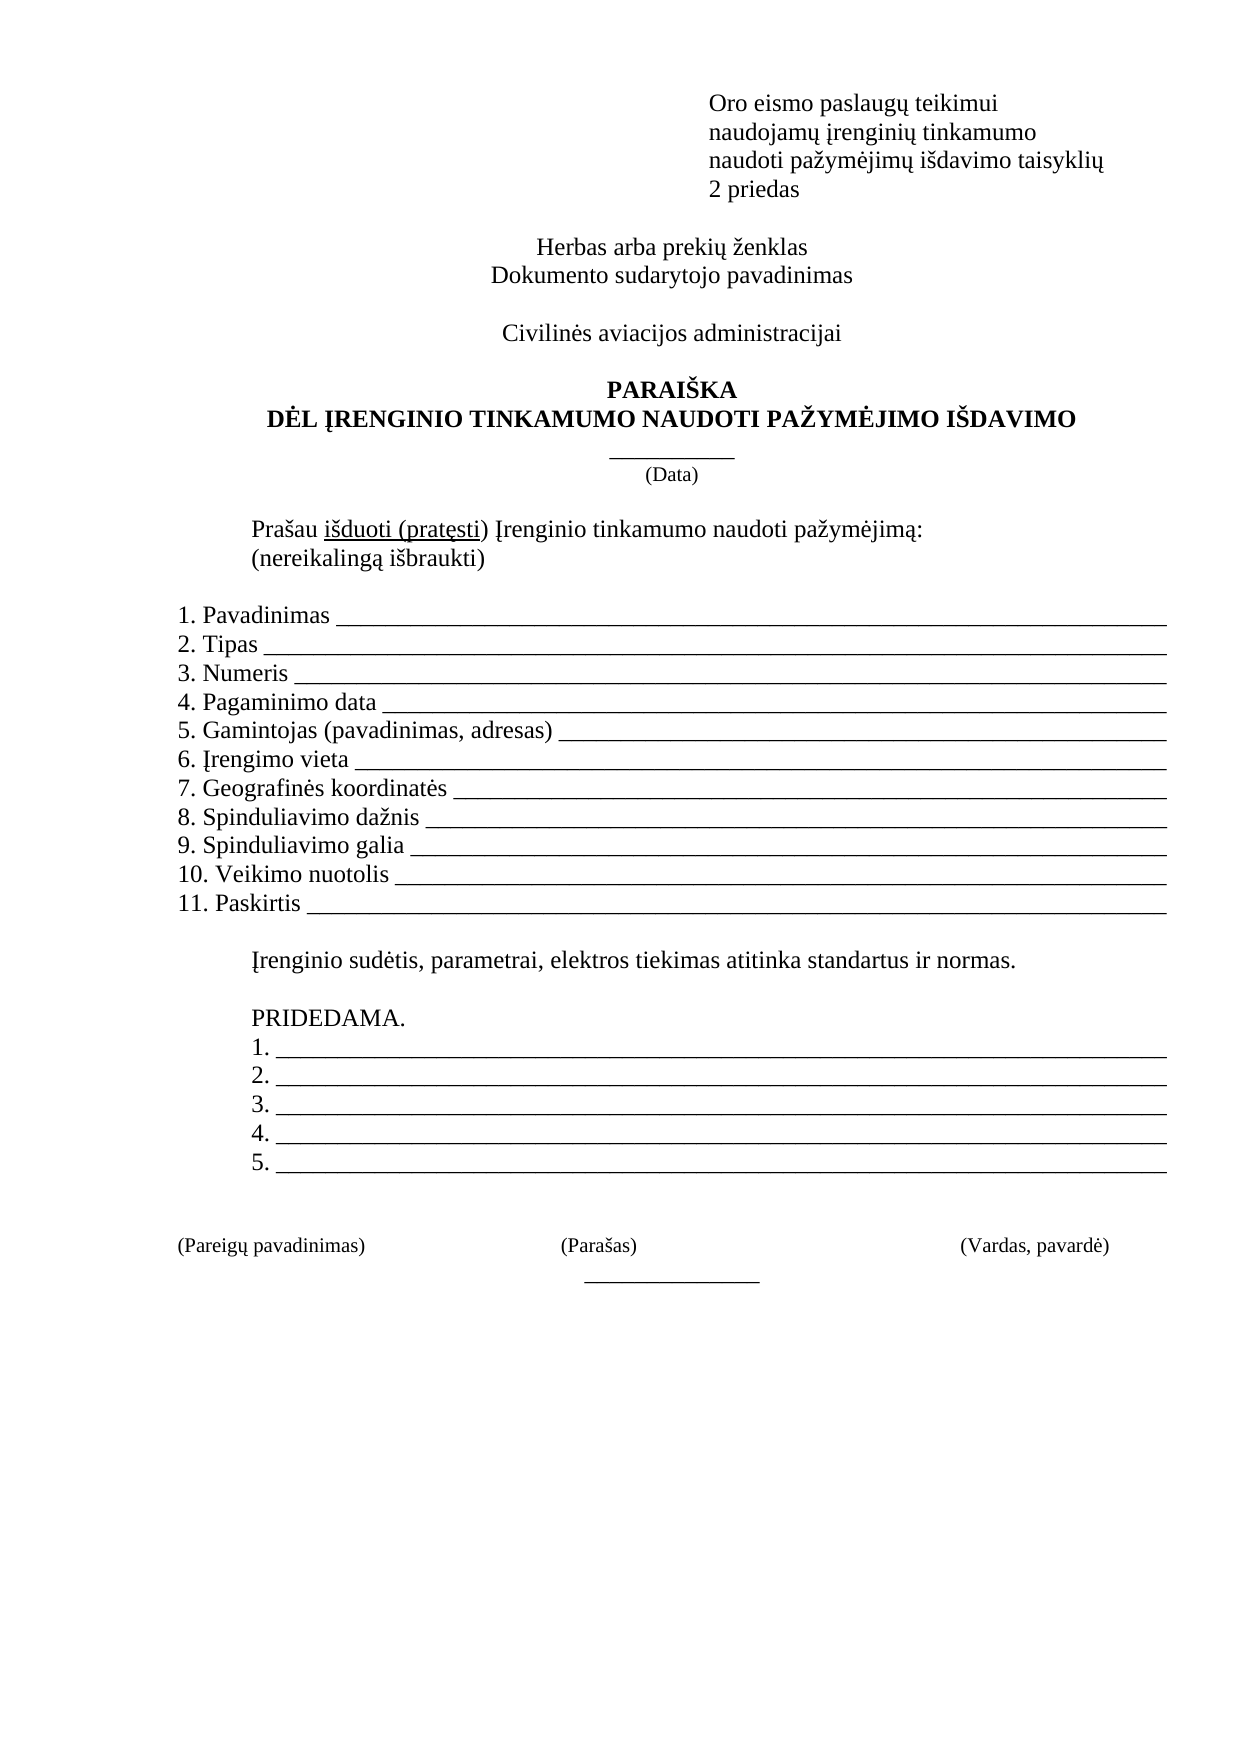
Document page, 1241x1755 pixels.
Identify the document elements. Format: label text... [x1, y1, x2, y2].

text (Data) [177, 462, 1166, 486]
text 1. [177, 1032, 1166, 1061]
text __________ [177, 433, 1166, 462]
text 2. [177, 1061, 1166, 1089]
text PRIDEDAMA. [177, 1003, 1166, 1032]
text Įrenginio sudėtis, parametrai, elektros tiekimas atitinka standartus ir normas. [177, 946, 1166, 974]
text 2 priedas [177, 174, 1166, 203]
text naudojamų įrenginių tinkamumo [177, 117, 1166, 145]
text ______________ [177, 1257, 1166, 1286]
text 5. [177, 1147, 1166, 1176]
text 3. [177, 1089, 1166, 1118]
text 5. Gamintojas (pavadinimas, adresas) [177, 716, 1166, 744]
text Dokumento sudarytojo pavadinimas [177, 260, 1166, 289]
text 4. Pagaminimo data [177, 687, 1166, 716]
text (nereikalingą išbraukti) [177, 543, 1166, 572]
text naudoti pažymėjimų išdavimo taisyklių [177, 145, 1166, 174]
text 7. Geografinės koordinatės [177, 773, 1166, 802]
text 2. Tipas [177, 629, 1166, 658]
text 8. Spinduliavimo dažnis [177, 802, 1166, 831]
text DĖL ĮRENGINIO TINKAMUMO NAUDOTI PAŽYMĖJIMO IŠDAVIMO [177, 404, 1166, 433]
text Prašau išduoti (pratęsti) Įrenginio tinkamumo naudoti pažymėjimą: [177, 514, 1166, 543]
text 9. Spinduliavimo galia [177, 831, 1166, 859]
text Civilinės aviacijos administracijai [177, 318, 1166, 347]
text Herbas arba prekių ženklas [177, 232, 1166, 260]
text 6. Įrengimo vieta [177, 744, 1166, 773]
text 4. [177, 1118, 1166, 1147]
text 1. Pavadinimas [177, 601, 1166, 629]
text (Pareigų pavadinimas) (Parašas) (Vardas, pavardė) [177, 1233, 1166, 1257]
text 11. Paskirtis [177, 888, 1166, 917]
text Oro eismo paslaugų teikimui [177, 88, 1166, 117]
text 10. Veikimo nuotolis [177, 859, 1166, 888]
text PARAIŠKA [177, 375, 1166, 404]
text 3. Numeris [177, 658, 1166, 687]
